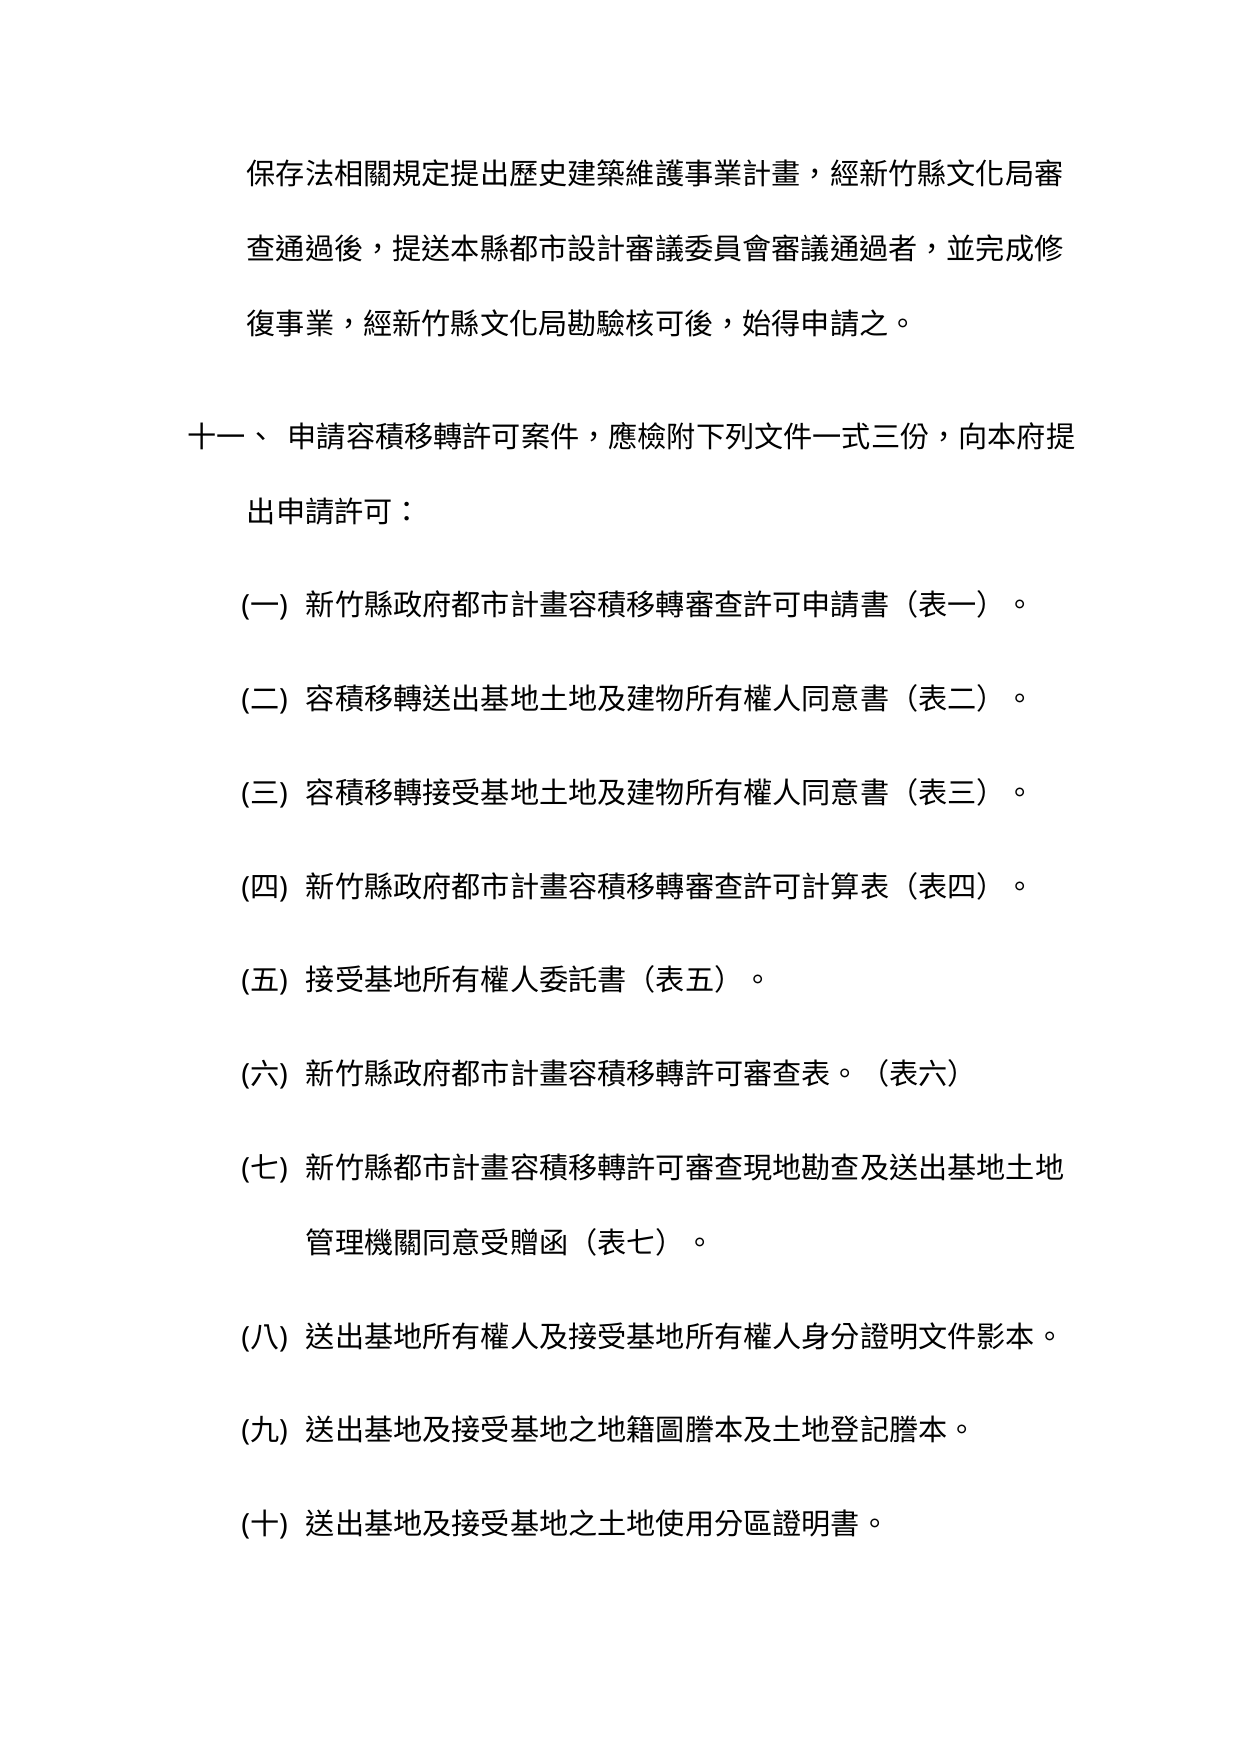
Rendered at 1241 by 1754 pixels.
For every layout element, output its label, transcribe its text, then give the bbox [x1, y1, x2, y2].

text 保存法相關規定提出歷史建築維護事業計畫，經新竹縣文化局審查通過後，提送本縣都市設計審議委員會審議通過者，並完成修復事業，經新竹縣文化局勘驗核可後，始得申請之。 [246, 134, 1078, 359]
list 新竹縣都市計畫容積移轉許可審查現地勘查及送出基地土地管理機關同意受贈函（表七）。 [241, 1128, 1078, 1278]
list 送出基地及接受基地之土地使用分區證明書。 [241, 1484, 1078, 1559]
list 送出基地所有權人及接受基地所有權人身分證明文件影本。 [241, 1297, 1078, 1372]
list 接受基地所有權人委託書（表五）。 [241, 941, 1078, 1016]
list 送出基地及接受基地之地籍圖謄本及土地登記謄本。 [241, 1391, 1078, 1466]
list 容積移轉接受基地土地及建物所有權人同意書（表三）。 [241, 753, 1078, 828]
list 新竹縣政府都市計畫容積移轉許可審查表。（表六） [241, 1034, 1078, 1109]
list 新竹縣政府都市計畫容積移轉審查許可計算表（表四）。 [241, 847, 1078, 922]
list 申請容積移轉許可案件，應檢附下列文件一式三份，向本府提出申請許可： [187, 397, 1078, 547]
list 容積移轉送出基地土地及建物所有權人同意書（表二）。 [241, 659, 1078, 734]
list 新竹縣政府都市計畫容積移轉審查許可申請書（表一）。 [241, 566, 1078, 641]
